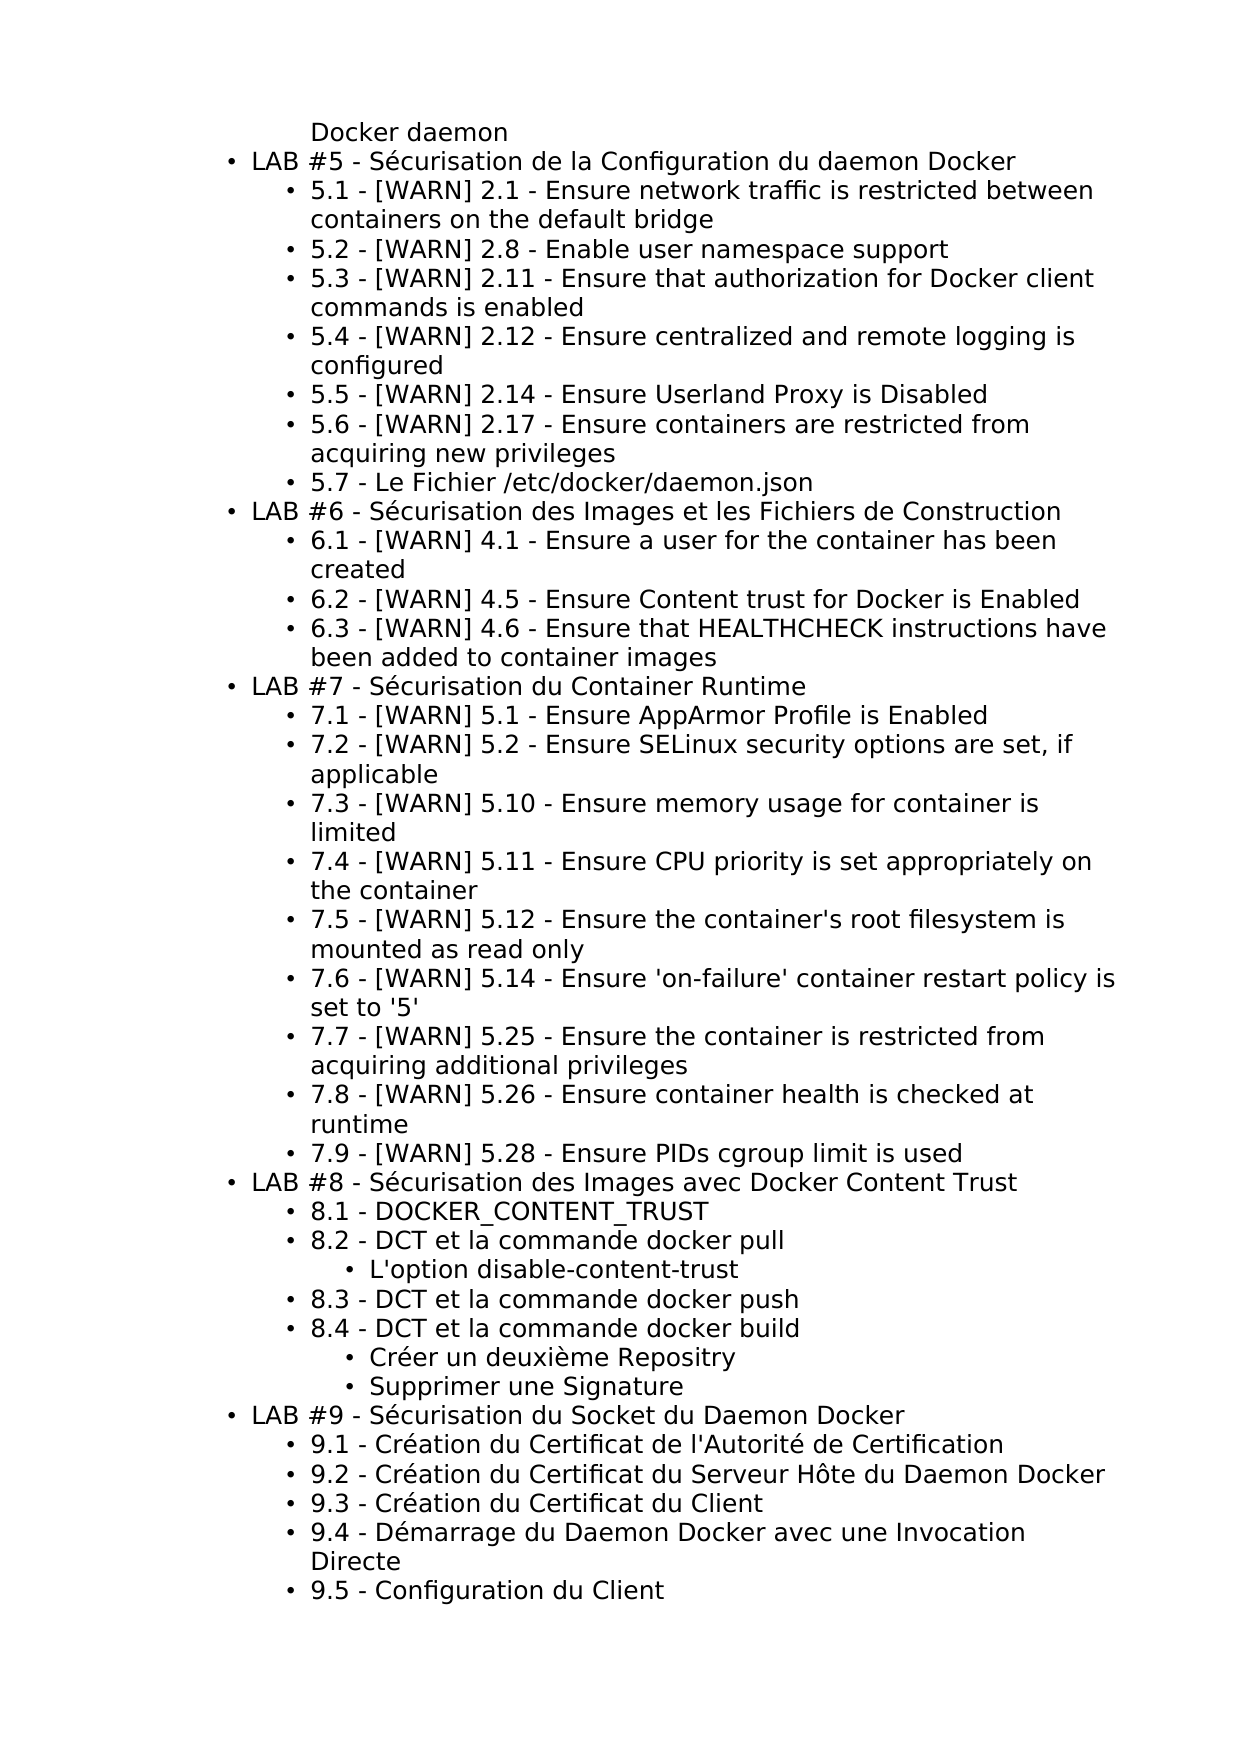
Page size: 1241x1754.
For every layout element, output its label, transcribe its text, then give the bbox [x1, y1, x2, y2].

list 8.4 - DCT et la commande docker build [295, 1314, 1122, 1343]
list 7.5 - [WARN] 5.12 - Ensure the container's root filesystem is mounted as read only [295, 906, 1122, 964]
list 8.3 - DCT et la commande docker push [295, 1285, 1122, 1314]
list 7.9 - [WARN] 5.28 - Ensure PIDs cgroup limit is used [295, 1139, 1122, 1168]
list 7.8 - [WARN] 5.26 - Ensure container health is checked at runtime [295, 1081, 1122, 1139]
list 8.2 - DCT et la commande docker pull [295, 1226, 1122, 1256]
list 7.1 - [WARN] 5.1 - Ensure AppArmor Profile is Enabled [295, 701, 1122, 731]
list 5.7 - Le Fichier /etc/docker/daemon.json [295, 468, 1122, 497]
list 5.5 - [WARN] 2.14 - Ensure Userland Proxy is Disabled [295, 381, 1122, 410]
list LAB #5 - Sécurisation de la Configuration du daemon Docker [236, 147, 1122, 176]
list LAB #8 - Sécurisation des Images avec Docker Content Trust [236, 1168, 1122, 1197]
list LAB #7 - Sécurisation du Container Runtime [236, 672, 1122, 701]
list Docker daemon [295, 118, 1122, 147]
list Supprimer une Signature [354, 1372, 1122, 1401]
list 9.3 - Création du Certificat du Client [295, 1489, 1122, 1518]
list LAB #9 - Sécurisation du Socket du Daemon Docker [236, 1401, 1122, 1431]
list 9.2 - Création du Certificat du Serveur Hôte du Daemon Docker [295, 1460, 1122, 1489]
list 5.6 - [WARN] 2.17 - Ensure containers are restricted from acquiring new privileges [295, 410, 1122, 468]
list 7.4 - [WARN] 5.11 - Ensure CPU priority is set appropriately on the container [295, 847, 1122, 906]
list 8.1 - DOCKER_CONTENT_TRUST [295, 1197, 1122, 1226]
list L'option disable-content-trust [354, 1256, 1122, 1285]
list 9.5 - Configuration du Client [295, 1576, 1122, 1606]
list 7.3 - [WARN] 5.10 - Ensure memory usage for container is limited [295, 789, 1122, 847]
list 6.3 - [WARN] 4.6 - Ensure that HEALTHCHECK instructions have been added to container images [295, 614, 1122, 672]
list 6.1 - [WARN] 4.1 - Ensure a user for the container has been created [295, 526, 1122, 585]
list 5.1 - [WARN] 2.1 - Ensure network traffic is restricted between containers on the default bridge [295, 176, 1122, 235]
list 5.4 - [WARN] 2.12 - Ensure centralized and remote logging is configured [295, 322, 1122, 381]
list Créer un deuxième Repositry [354, 1343, 1122, 1372]
list 7.7 - [WARN] 5.25 - Ensure the container is restricted from acquiring additional privileges [295, 1022, 1122, 1081]
list 9.4 - Démarrage du Daemon Docker avec une Invocation Directe [295, 1518, 1122, 1576]
list 5.2 - [WARN] 2.8 - Enable user namespace support [295, 235, 1122, 264]
list 6.2 - [WARN] 4.5 - Ensure Content trust for Docker is Enabled [295, 585, 1122, 614]
list 9.1 - Création du Certificat de l'Autorité de Certification [295, 1431, 1122, 1460]
list 7.2 - [WARN] 5.2 - Ensure SELinux security options are set, if applicable [295, 731, 1122, 789]
list 5.3 - [WARN] 2.11 - Ensure that authorization for Docker client commands is enabled [295, 264, 1122, 322]
list 7.6 - [WARN] 5.14 - Ensure 'on-failure' container restart policy is set to '5' [295, 964, 1122, 1022]
list LAB #6 - Sécurisation des Images et les Fichiers de Construction [236, 497, 1122, 526]
